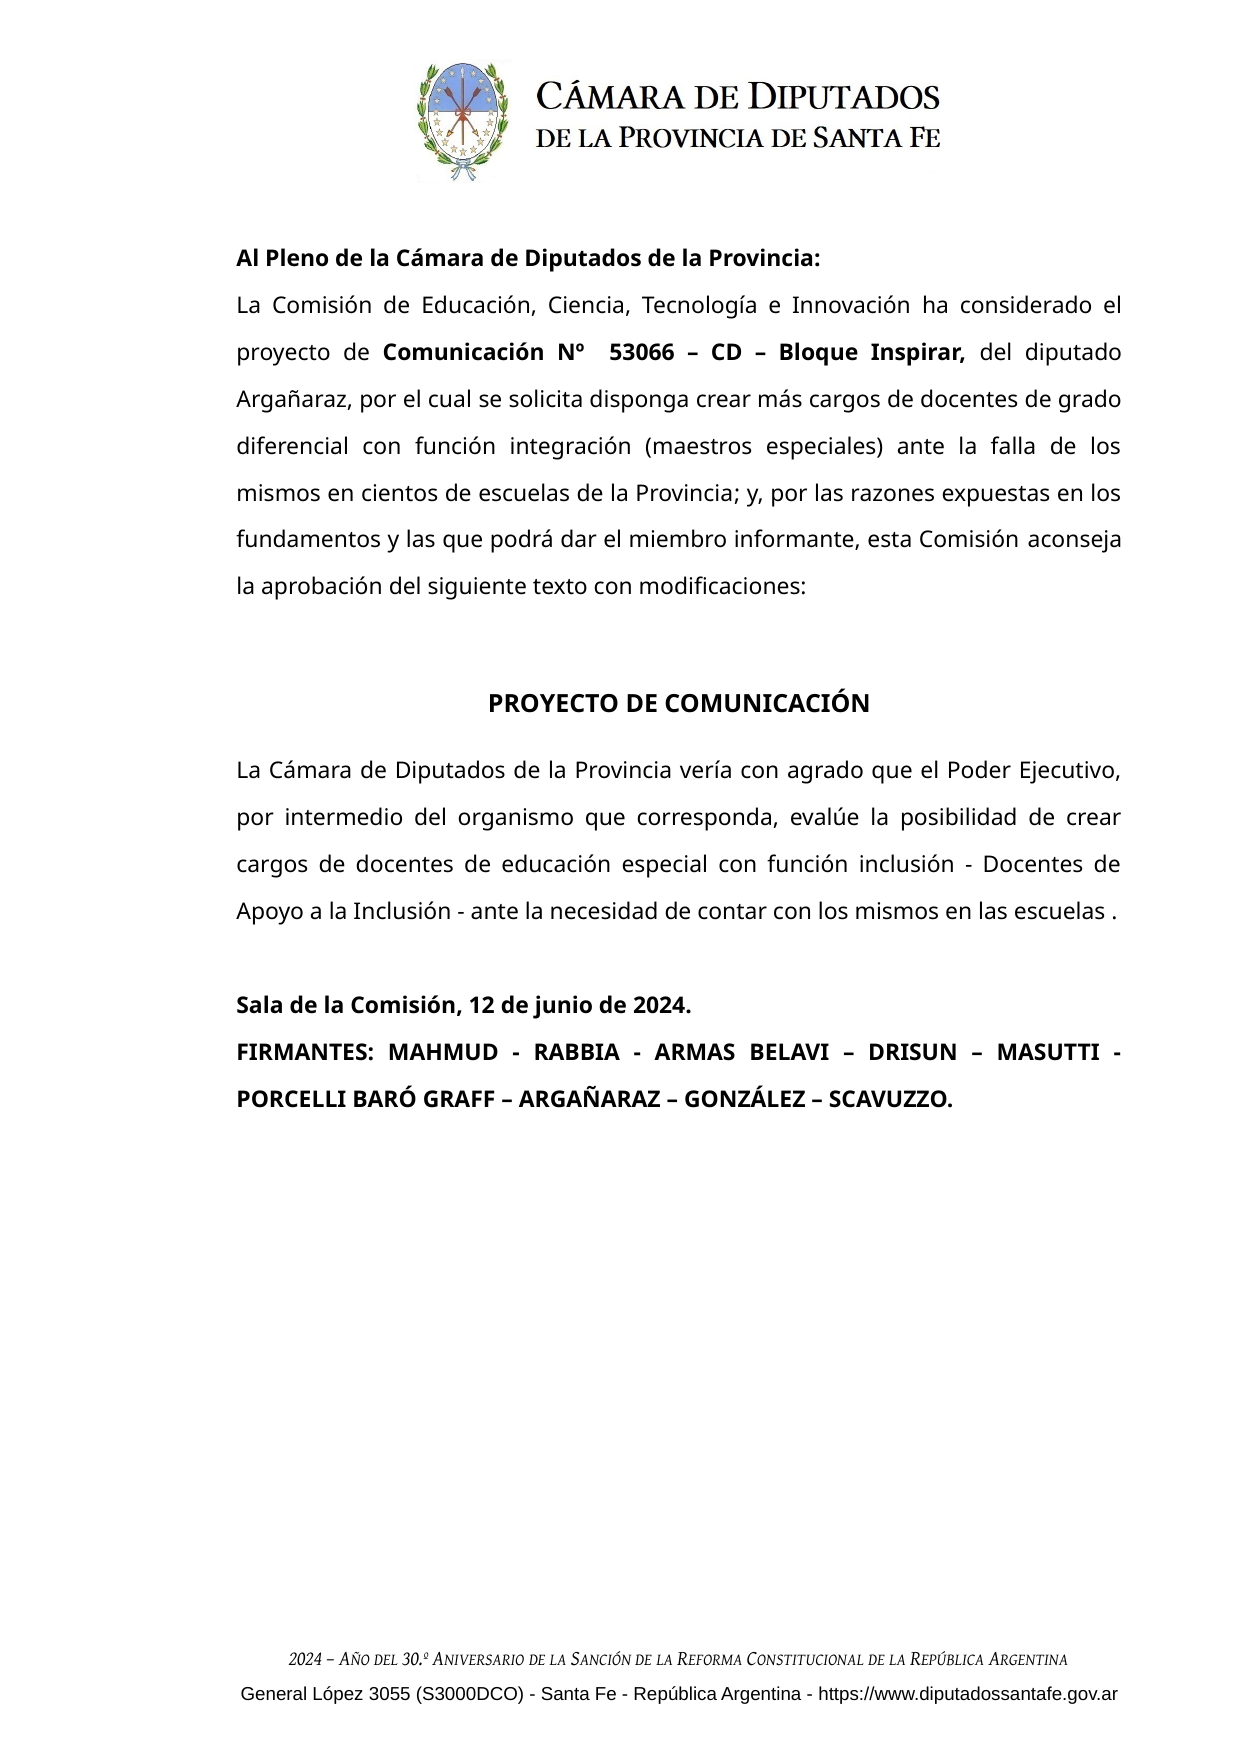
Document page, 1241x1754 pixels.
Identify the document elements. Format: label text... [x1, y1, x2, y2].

text Al Pleno de la Cámara de Diputados de la Provincia: [236, 242, 1122, 273]
text FIRMANTES: MAHMUD - RABBIA - ARMAS BELAVI – DRISUN – MASUTTI - PORCELLI BARÓ GRAFF – ARGAÑARAZ – GONZÁLEZ – SCAVUZZO. [236, 1036, 1122, 1114]
picture [413, 59, 945, 183]
text La Cámara de Diputados de la Provincia vería con agrado que el Poder Ejecutivo, por intermedio del organismo que corresponda, evalúe la posibilidad de crear cargos de docentes de educación especial con función inclusión - Docentes de Apoyo a la Inclusión - ante la necesidad de contar con los mismos en las escuelas . [236, 754, 1122, 926]
text PROYECTO DE COMUNICACIÓN [236, 686, 1122, 720]
text Sala de la Comisión, 12 de junio de 2024. [236, 989, 1122, 1020]
text La Comisión de Educación, Ciencia, Tecnología e Innovación ha considerado el proyecto de Comunicación Nº 53066 – CD – Bloque Inspirar, del diputado Argañaraz, por el cual se solicita disponga crear más cargos de docentes de grado diferencial con función integración (maestros especiales) ante la falla de los mismos en cientos de escuelas de la Provincia; y, por las razones expuestas en los fundamentos y las que podrá dar el miembro informante, esta Comisión aconseja la aprobación del siguiente texto con modificaciones: [236, 289, 1122, 602]
